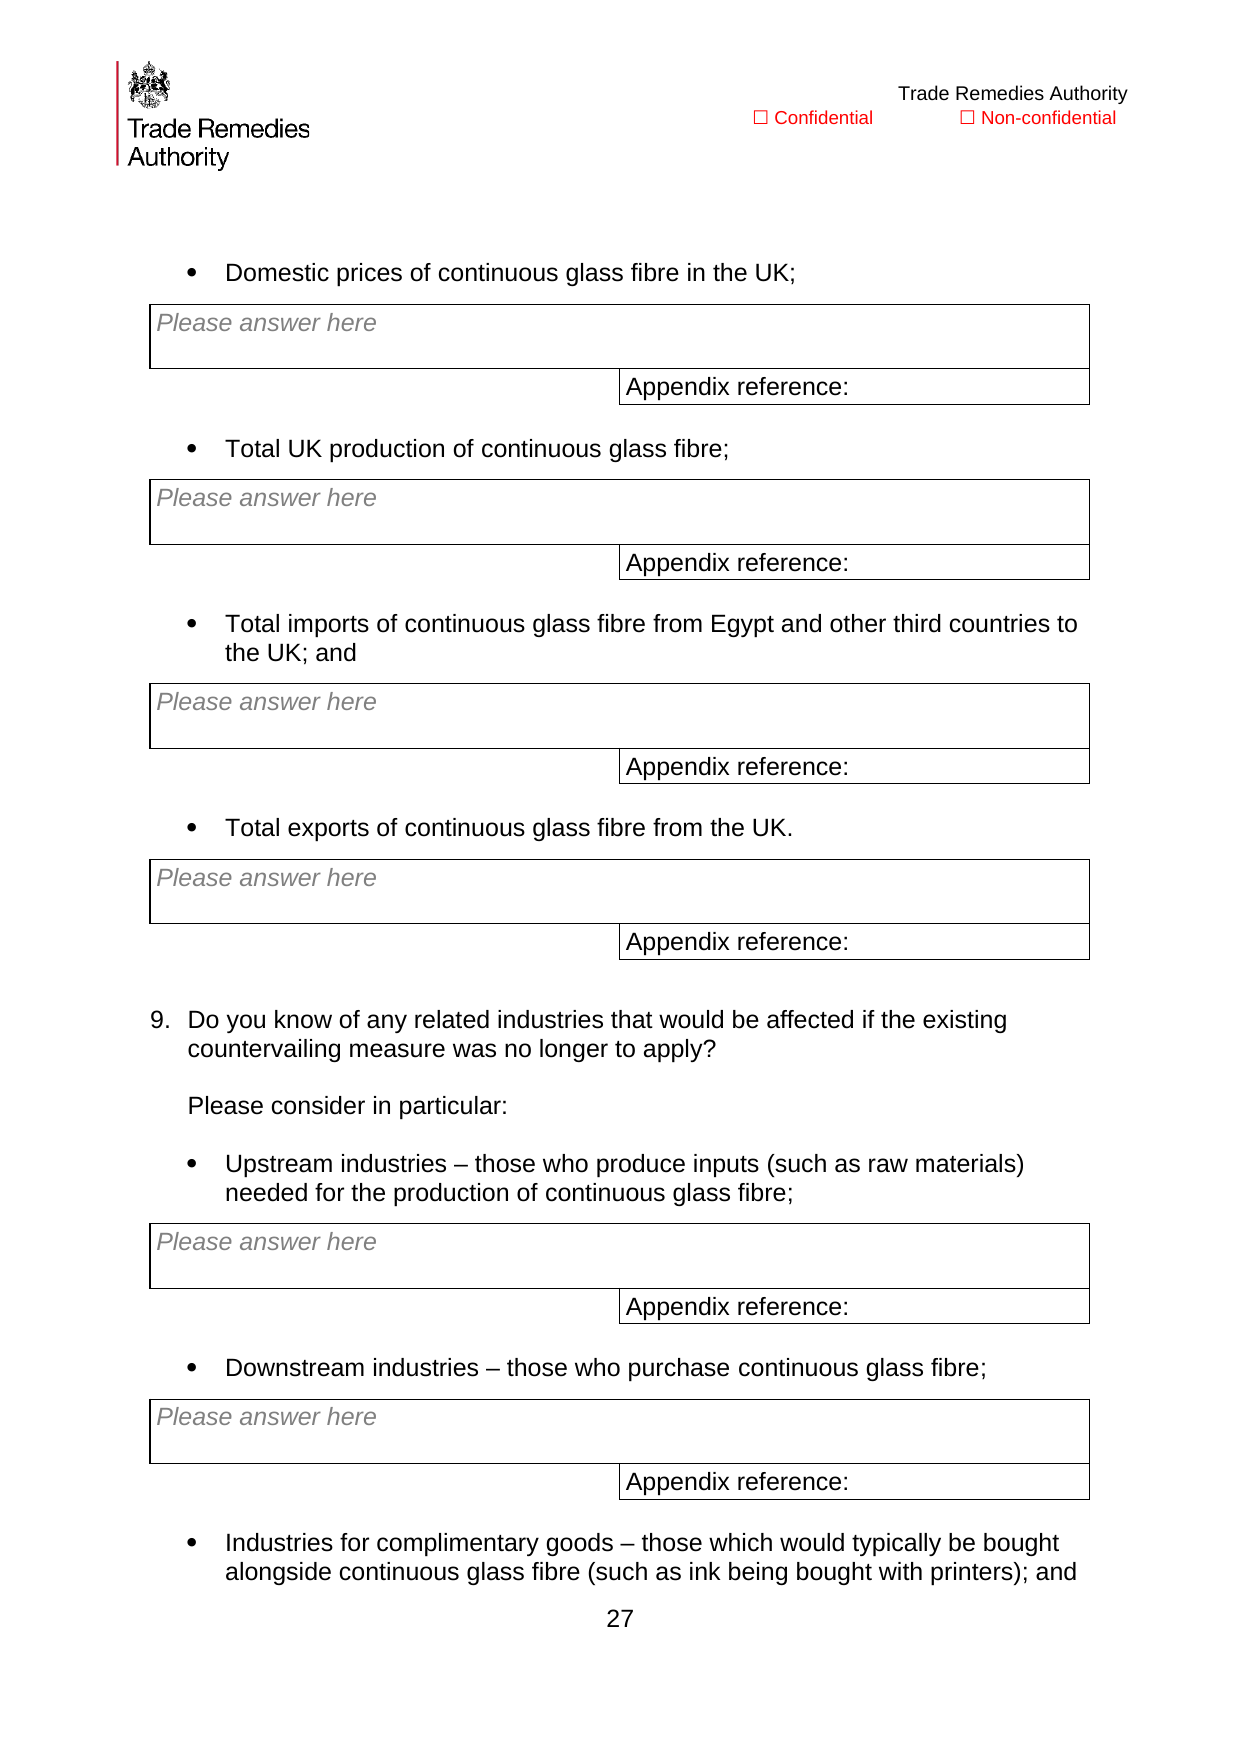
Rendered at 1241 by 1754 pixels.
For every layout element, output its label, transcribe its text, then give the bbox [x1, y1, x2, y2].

list Industries for complimentary goods – those which would typically be bought alongside continuous glass fibre (such as ink being bought with printers); and [187, 1528, 1090, 1586]
table_header Please answer here [151, 305, 1089, 368]
list Domestic prices of continuous glass fibre in the UK; [187, 258, 1090, 287]
table_header Please answer here [151, 480, 1089, 544]
table_cell [150, 369, 619, 404]
table_cell [150, 924, 619, 959]
table_header Please answer here [151, 1400, 1089, 1463]
table_header Please answer here [151, 860, 1089, 923]
list Please consider in particular: [187, 1091, 1090, 1120]
table_header Please answer here [151, 1224, 1089, 1287]
table_cell [150, 749, 619, 783]
table_cell Appendix reference: [620, 924, 1089, 959]
list Do you know of any related industries that would be affected if the existing countervailing measure was no longer to apply? [150, 1005, 1090, 1063]
list Total UK production of continuous glass fibre; [187, 434, 1090, 463]
table_cell [150, 545, 619, 579]
table_cell [150, 1464, 619, 1498]
table_cell Appendix reference: [620, 749, 1089, 783]
table_cell Appendix reference: [620, 545, 1089, 579]
table_header Please answer here [151, 684, 1089, 748]
list Downstream industries – those who purchase continuous glass fibre; [187, 1353, 1090, 1382]
list Upstream industries – those who produce inputs (such as raw materials) needed for the production of continuous glass fibre; [187, 1149, 1090, 1206]
table_cell Appendix reference: [620, 1464, 1089, 1498]
table_cell Appendix reference: [620, 369, 1089, 404]
table_cell Appendix reference: [620, 1289, 1089, 1323]
list Total imports of continuous glass fibre from Egypt and other third countries to the UK; and [187, 609, 1090, 667]
list Total exports of continuous glass fibre from the UK. [187, 813, 1090, 842]
table_cell [150, 1289, 619, 1323]
